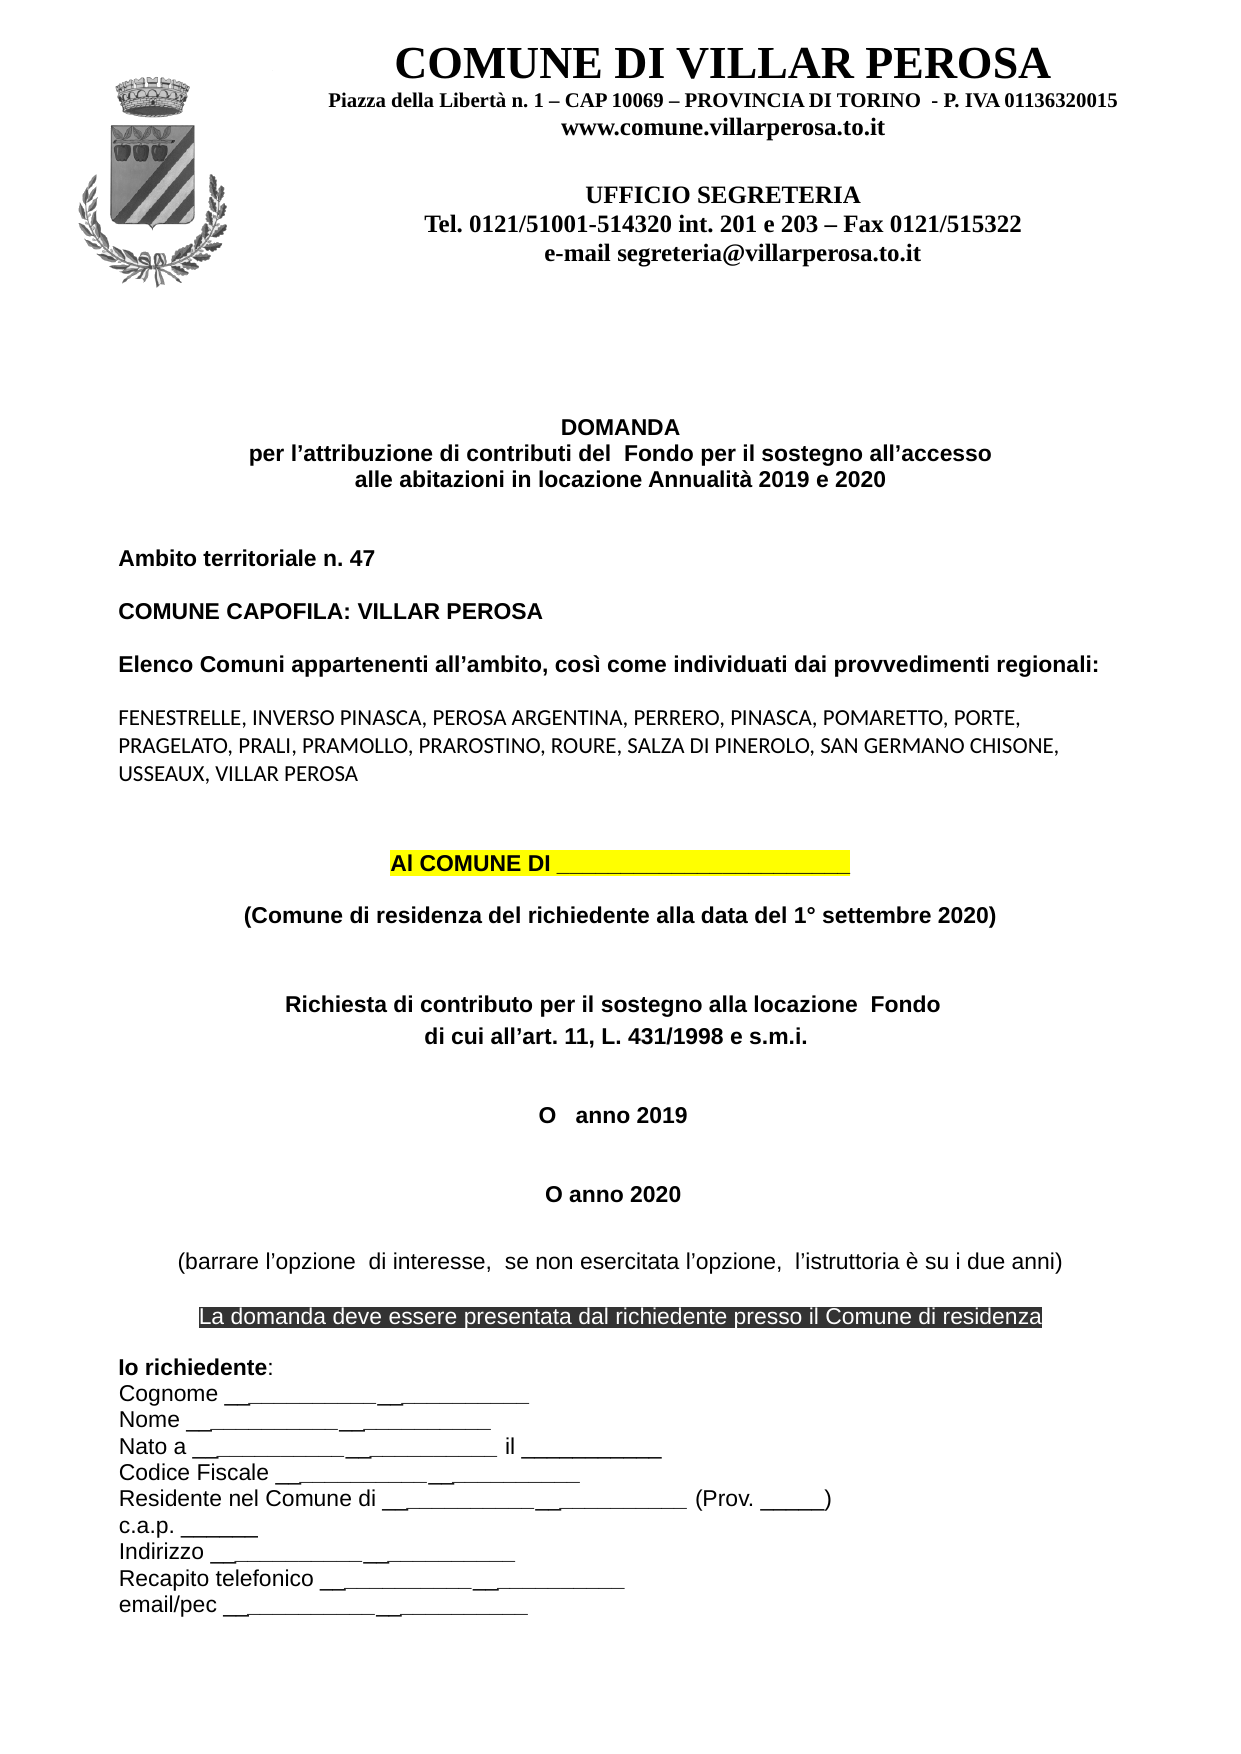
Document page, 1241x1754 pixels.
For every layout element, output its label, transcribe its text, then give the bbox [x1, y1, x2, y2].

text Al COMUNE DI _______________________ [118, 850, 1122, 876]
text La domanda deve essere presentata dal richiedente presso il Comune di residenza [118, 1307, 1122, 1328]
text Nato a ________________________ il ___________ [119, 1433, 1122, 1459]
text FENESTRELLE, INVERSO PINASCA, PEROSA ARGENTINA, PERRERO, PINASCA, POMARETTO, PORTE, PRAGELATO, PRALI, PRAMOLLO, PRAROSTINO, ROURE, SALZA DI PINEROLO, SAN GERMANO CHISONE, USSEAUX, VILLAR PEROSA [118, 703, 1122, 787]
text Residente nel Comune di ________________________ (Prov. _____) [119, 1485, 1122, 1512]
text DOMANDA [118, 413, 1123, 440]
text COMUNE CAPOFILA: VILLAR PEROSA [118, 598, 1122, 624]
text O anno 2020 [118, 1181, 1107, 1208]
text Ambito territoriale n. 47 [118, 545, 1122, 572]
text Recapito telefonico ________________________ [119, 1564, 1122, 1591]
text email/pec ________________________ [119, 1591, 1122, 1617]
text Codice Fiscale ________________________ [119, 1459, 1122, 1485]
text per l’attribuzione di contributi del Fondo per il sostegno all’accesso [118, 440, 1123, 466]
text (barrare l’opzione di interesse, se non esercitata l’opzione, l’istruttoria è su i due anni) [180, 1253, 1059, 1274]
text di cui all’art. 11, L. 431/1998 e s.m.i. [118, 1023, 1107, 1049]
text alle abitazioni in locazione Annualità 2019 e 2020 [118, 466, 1123, 493]
text O anno 2019 [118, 1102, 1107, 1128]
text Elenco Comuni appartenenti all’ambito, così come individuati dai provvedimenti regionali: [118, 651, 1122, 677]
text (Comune di residenza del richiedente alla data del 1° settembre 2020) [118, 902, 1122, 929]
text c.a.p. ______ [119, 1512, 1122, 1538]
text Cognome ________________________ [119, 1380, 1122, 1406]
text Richiesta di contributo per il sostegno alla locazione Fondo [118, 991, 1107, 1018]
text Indirizzo ________________________ [119, 1538, 1122, 1564]
text Io richiedente: [118, 1354, 1122, 1380]
text Nome ________________________ [119, 1406, 1122, 1433]
